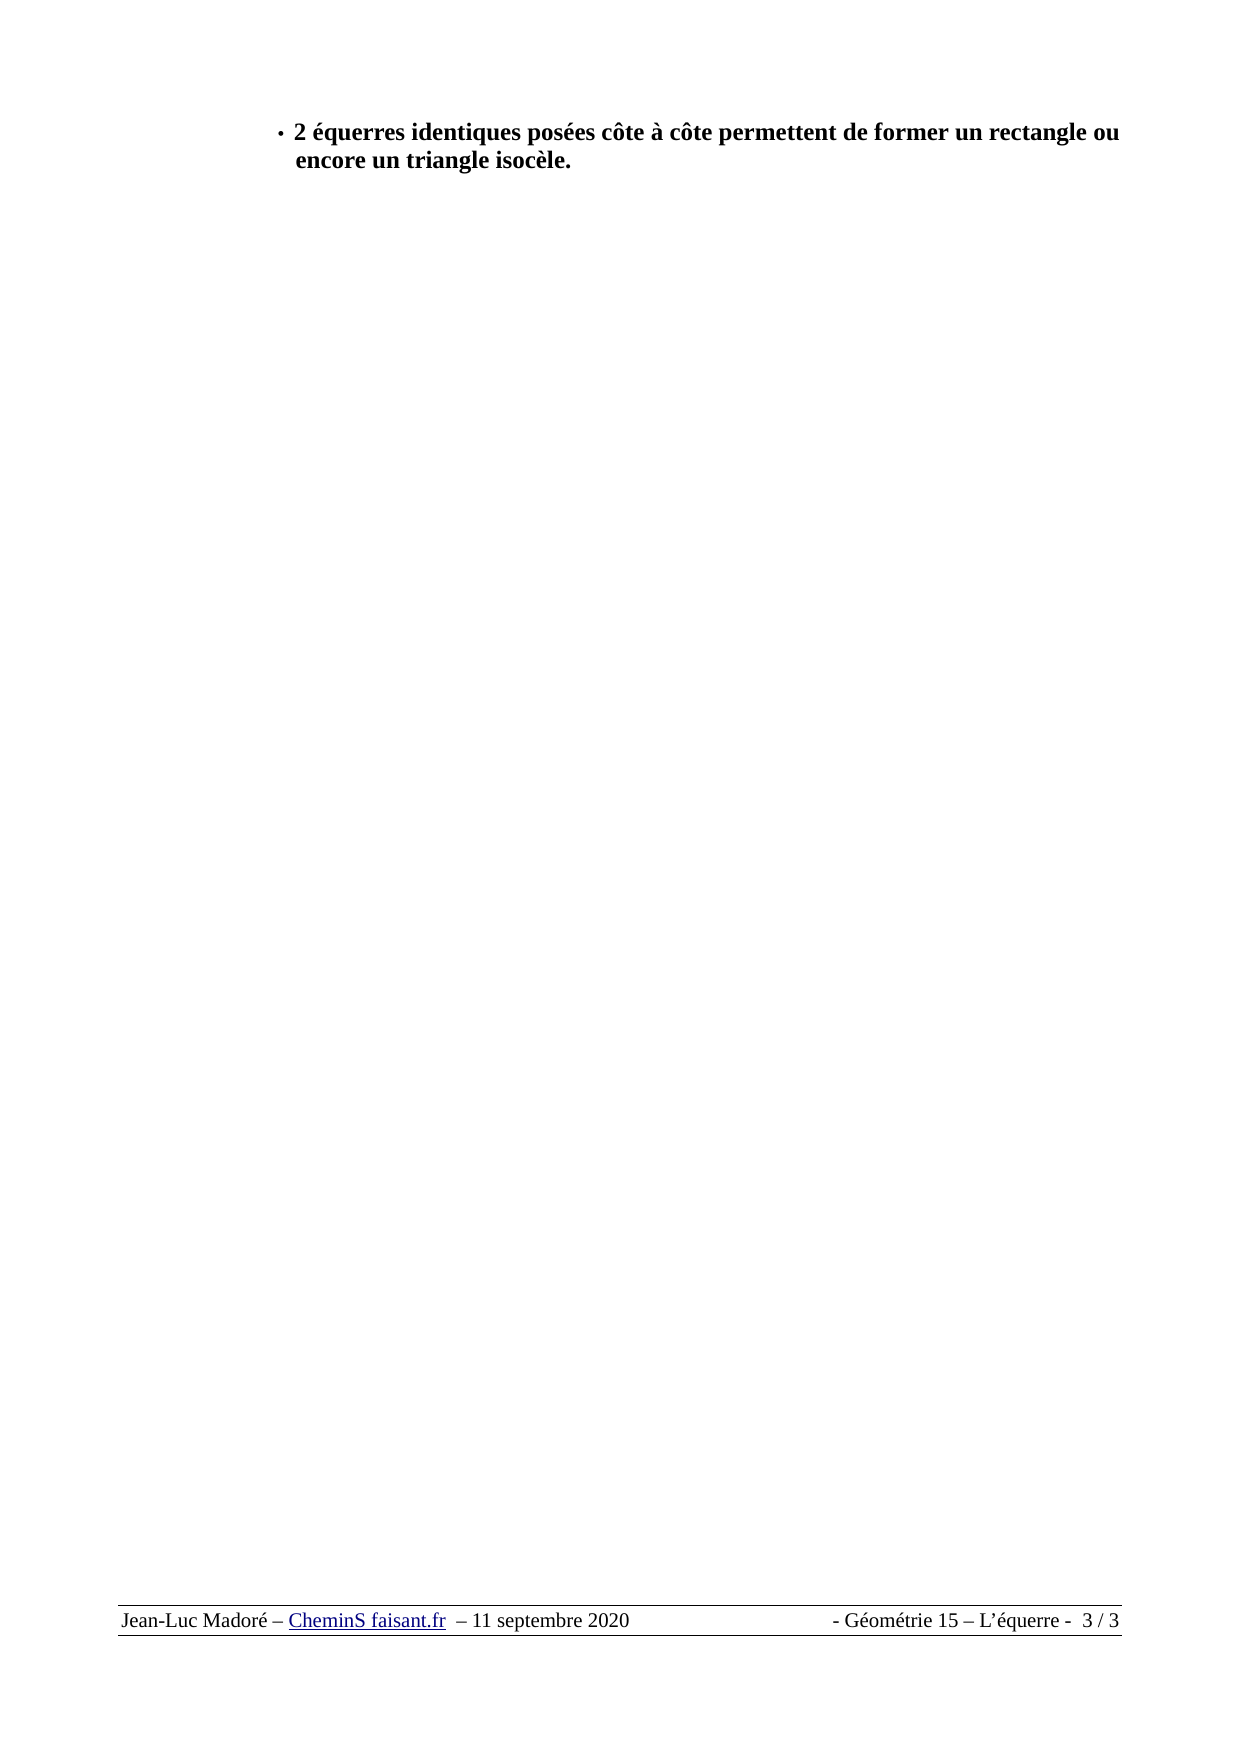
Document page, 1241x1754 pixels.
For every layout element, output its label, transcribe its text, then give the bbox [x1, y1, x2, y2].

list 2 équerres identiques posées côte à côte permettent de former un rectangle ou encore un triangle isocèle. [278, 118, 1122, 173]
